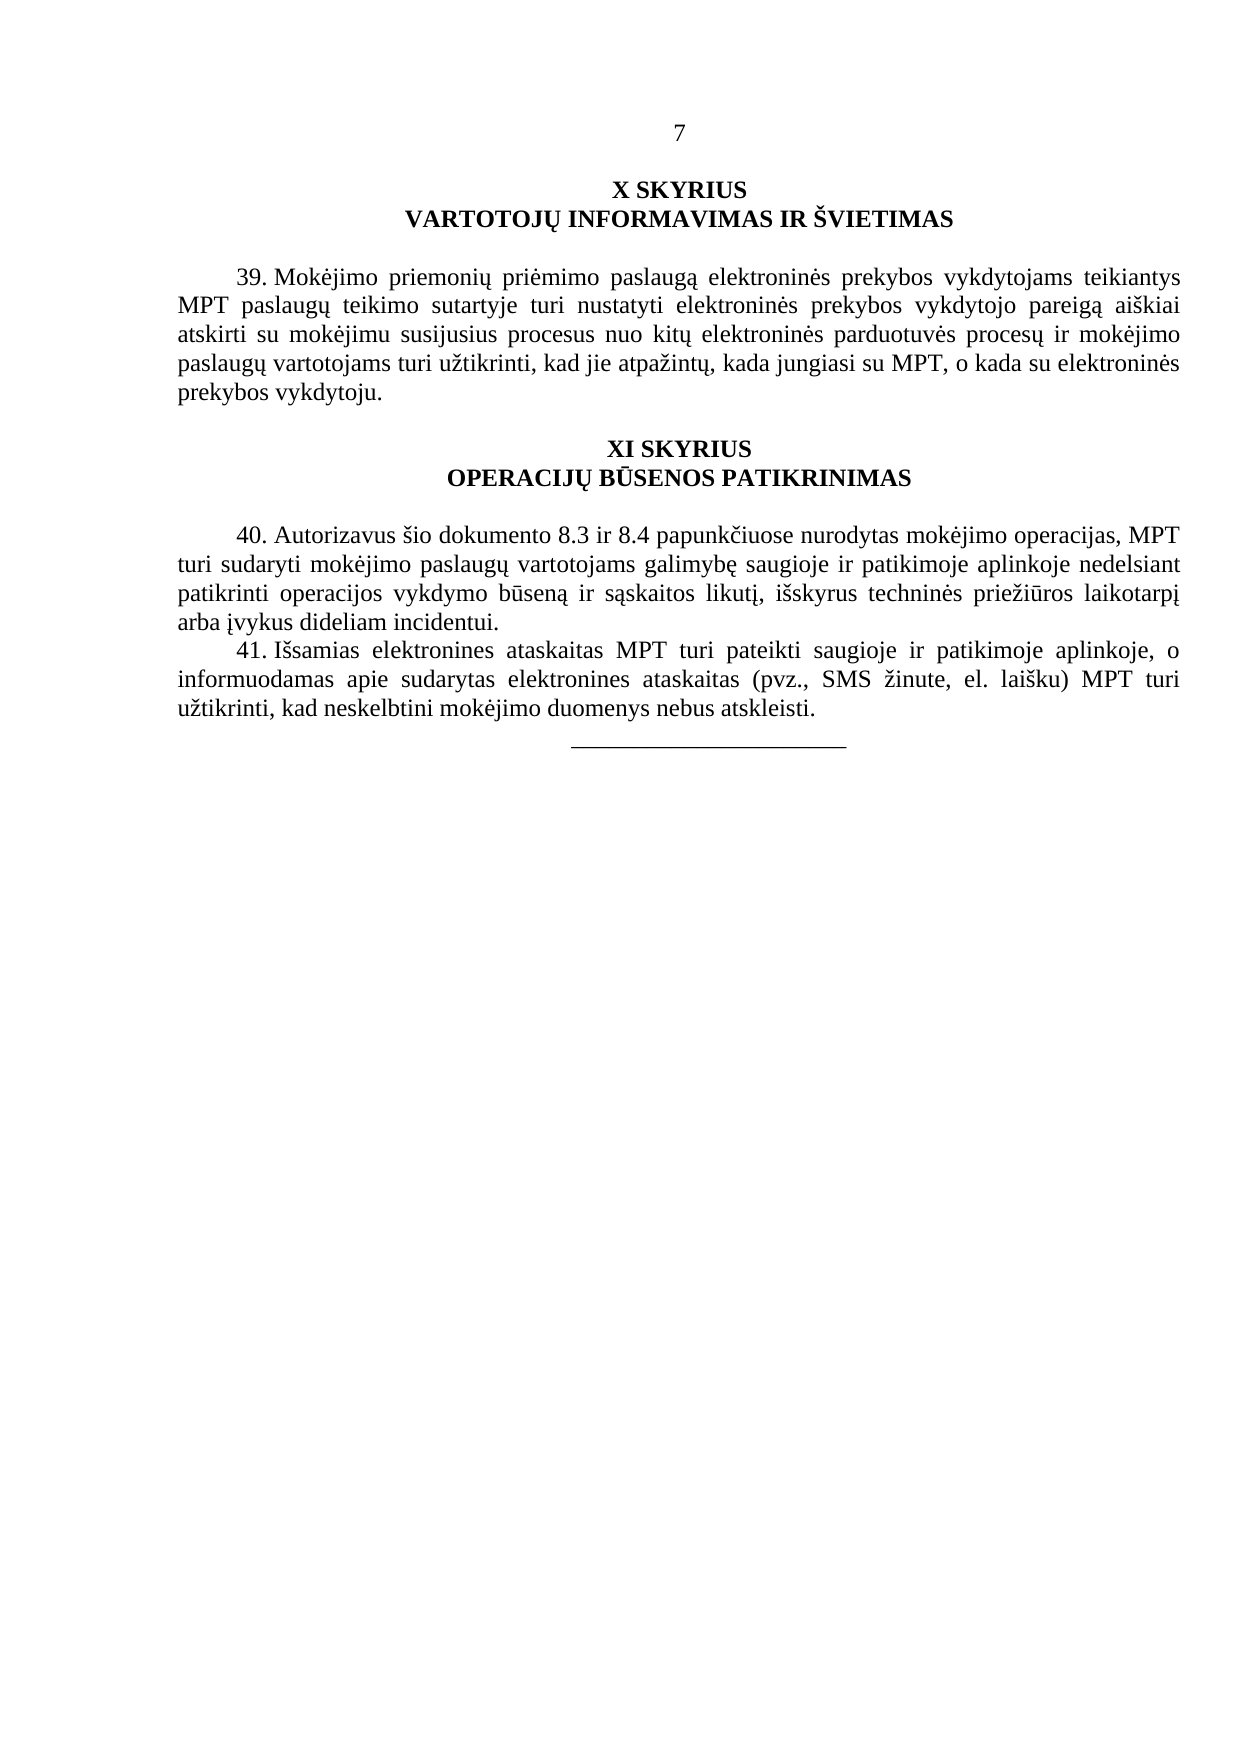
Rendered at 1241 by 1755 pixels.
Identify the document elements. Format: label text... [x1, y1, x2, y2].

text XI SKYRIUS [177, 434, 1181, 463]
text 40. Autorizavus šio dokumento 8.3 ir 8.4 papunkčiuose nurodytas mokėjimo operacijas, MPT turi sudaryti mokėjimo paslaugų vartotojams galimybę saugioje ir patikimoje aplinkoje nedelsiant patikrinti operacijos vykdymo būseną ir sąskaitos likutį, išskyrus techninės priežiūros laikotarpį arba įvykus dideliam incidentui. [177, 521, 1181, 636]
text X SKYRIUS [177, 176, 1181, 204]
text 41. Išsamias elektronines ataskaitas MPT turi pateikti saugioje ir patikimoje aplinkoje, o informuodamas apie sudarytas elektronines ataskaitas (pvz., SMS žinute, el. laišku) MPT turi užtikrinti, kad neskelbtini mokėjimo duomenys nebus atskleisti. [177, 636, 1181, 722]
text 39. Mokėjimo priemonių priėmimo paslaugą elektroninės prekybos vykdytojams teikiantys MPT paslaugų teikimo sutartyje turi nustatyti elektroninės prekybos vykdytojo pareigą aiškiai atskirti su mokėjimu susijusius procesus nuo kitų elektroninės parduotuvės procesų ir mokėjimo paslaugų vartotojams turi užtikrinti, kad jie atpažintų, kada jungiasi su MPT, o kada su elektroninės prekybos vykdytoju. [177, 262, 1181, 406]
text OPERACIJŲ BŪSENOS PATIKRINIMAS [177, 463, 1181, 492]
text VARTOTOJŲ INFORMAVIMAS IR ŠVIETIMAS [177, 204, 1181, 233]
text ______________________ [177, 722, 1181, 751]
